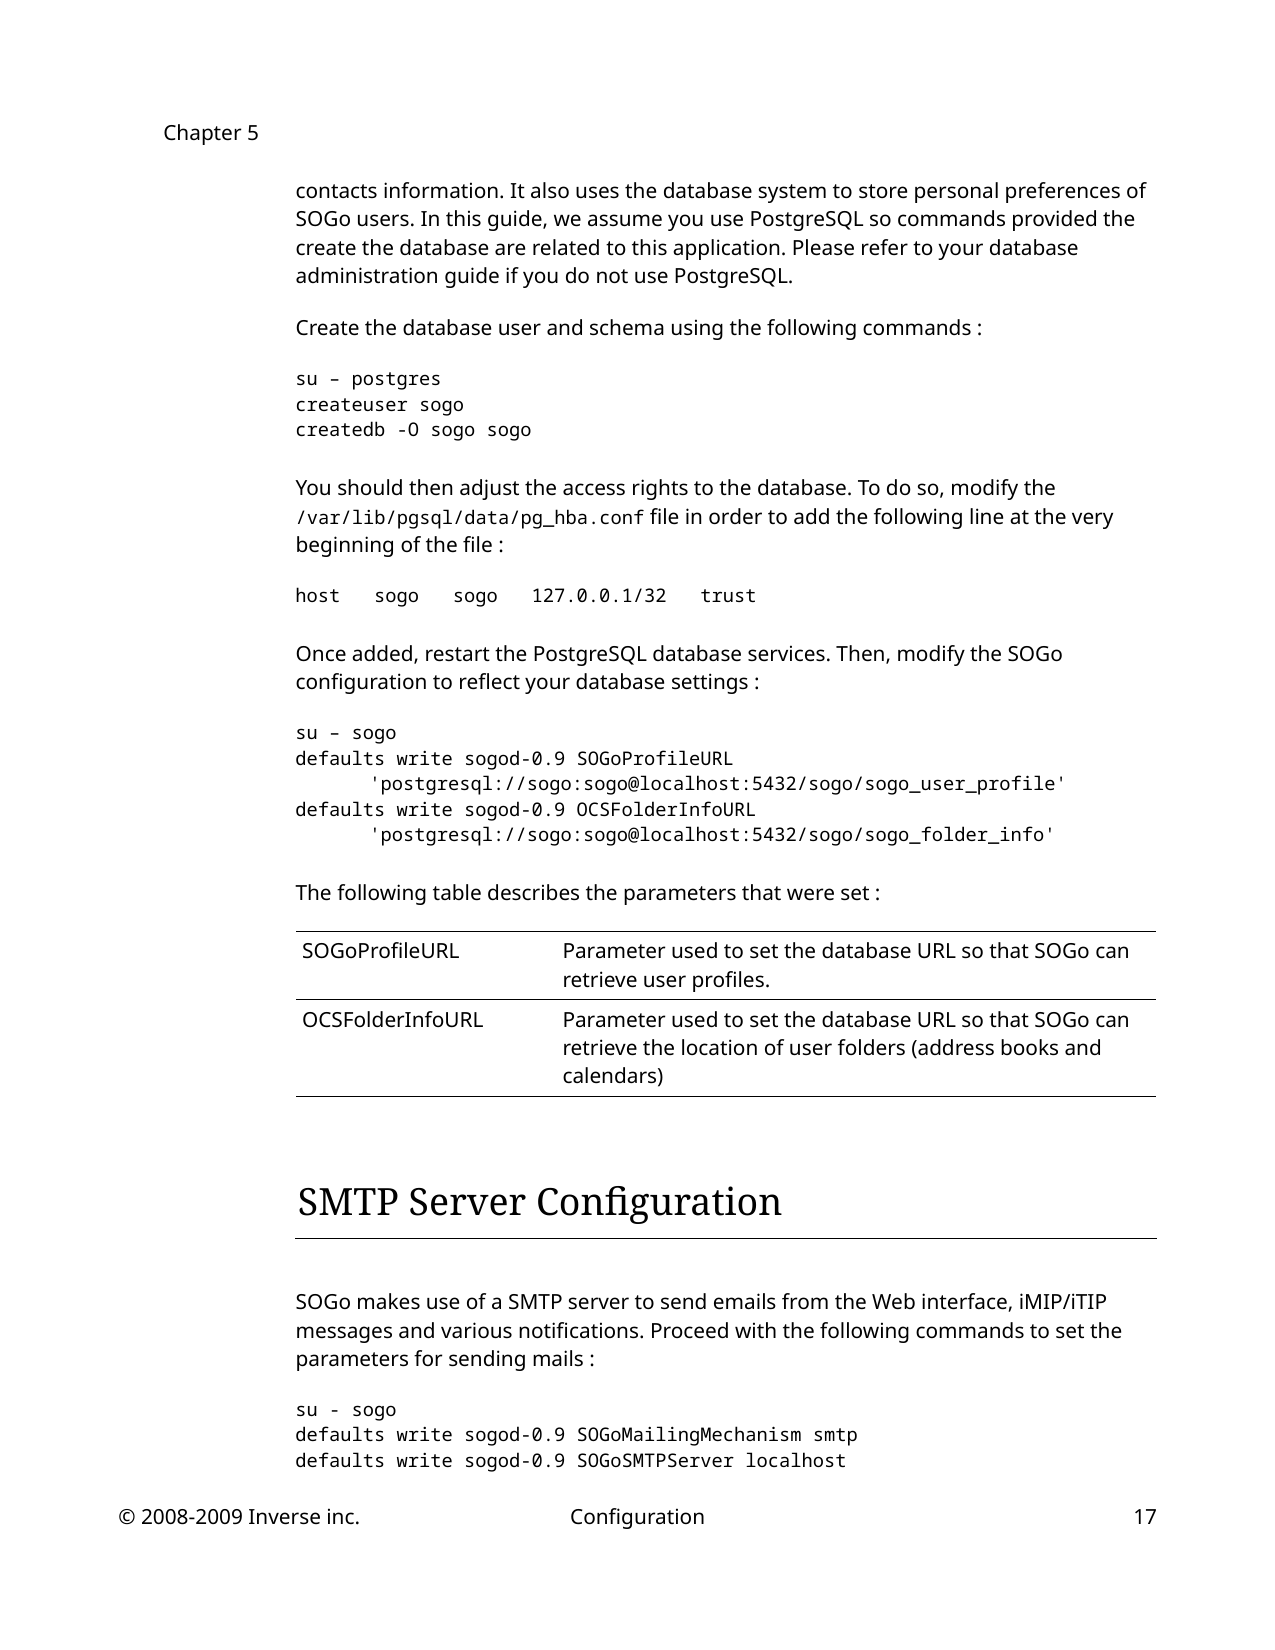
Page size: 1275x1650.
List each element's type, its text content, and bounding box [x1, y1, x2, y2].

text createdb -O sogo sogo [295, 417, 1157, 442]
text SOGo makes use of a SMTP server to send emails from the Web interface, iMIP/iTIP messages and various notifications. Proceed with the following commands to set the parameters for sending mails : [295, 1287, 1157, 1373]
text Once added, restart the PostgreSQL database services. Then, modify the SOGo configuration to reflect your database settings : [295, 639, 1157, 696]
subtitle SMTP Server Configuration [295, 1176, 1157, 1238]
text Create the database user and schema using the following commands : [295, 313, 1157, 342]
table_cell Parameter used to set the database URL so that SOGo can retrieve the location of user folders (address books and calendars) [556, 1000, 1156, 1096]
text su – postgres [295, 366, 1157, 391]
text su – sogo [295, 719, 1157, 745]
table_cell OCSFolderInfoURL [296, 1000, 556, 1096]
text defaults write sogod-0.9 SOGoProfileURL 'postgresql://sogo:sogo@localhost:5432/sogo/sogo_user_profile' [295, 745, 1157, 796]
text defaults write sogod-0.9 SOGoSMTPServer localhost [295, 1447, 1157, 1473]
text You should then adjust the access rights to the database. To do so, modify the /var/lib/pgsql/data/pg_hba.conf file in order to add the following line at the very beginning of the file : [295, 473, 1157, 559]
text host sogo sogo 127.0.0.1/32 trust [295, 582, 1157, 608]
text defaults write sogod-0.9 OCSFolderInfoURL 'postgresql://sogo:sogo@localhost:5432/sogo/sogo_folder_info' [295, 796, 1157, 847]
text su - sogo [295, 1396, 1157, 1422]
text defaults write sogod-0.9 SOGoMailingMechanism smtp [295, 1422, 1157, 1447]
table_header SOGoProfileURL [296, 932, 556, 999]
table_header Parameter used to set the database URL so that SOGo can retrieve user profiles. [556, 932, 1156, 999]
text contacts information. It also uses the database system to store personal preferences of SOGo users. In this guide, we assume you use PostgreSQL so commands provided the create the database are related to this application. Please refer to your database administration guide if you do not use PostgreSQL. [295, 176, 1157, 290]
text createuser sogo [295, 391, 1157, 417]
text The following table describes the parameters that were set : [295, 878, 1157, 907]
